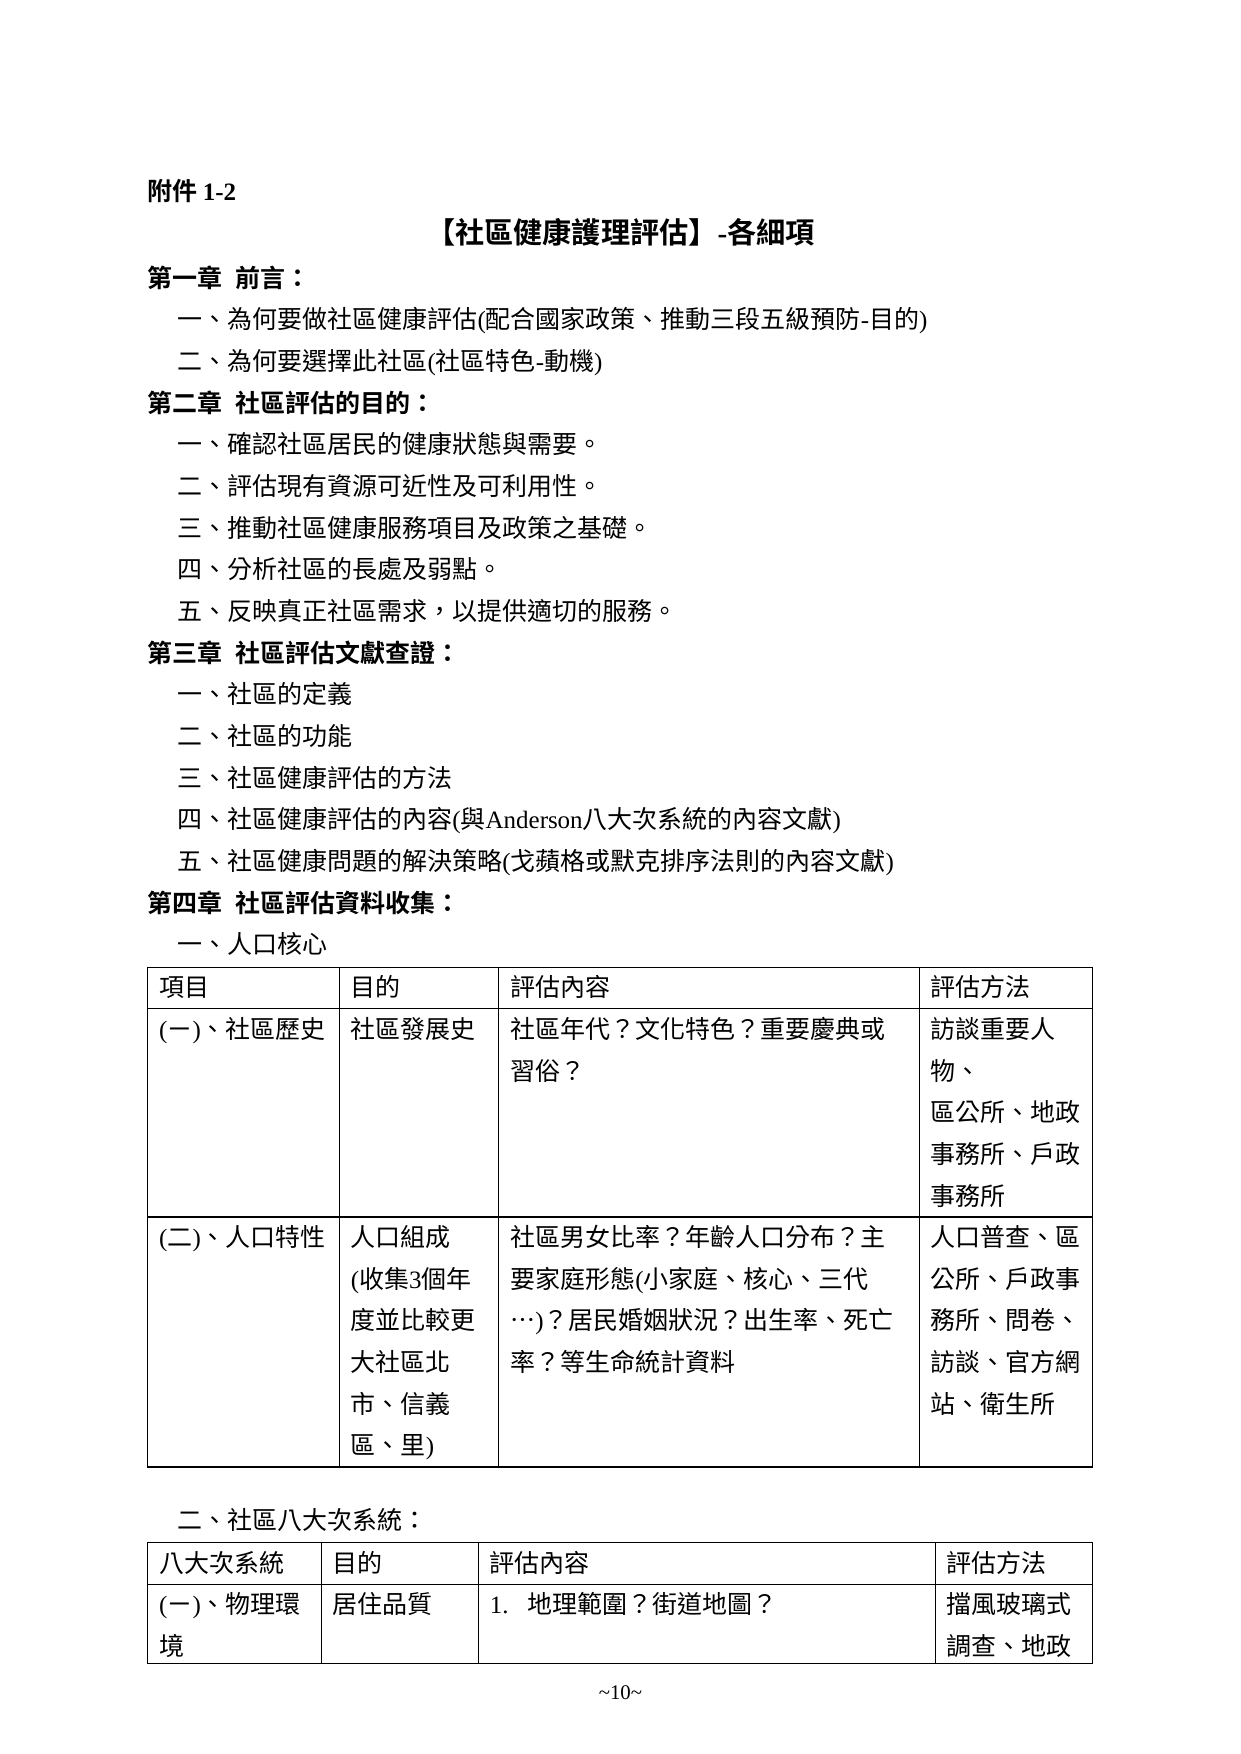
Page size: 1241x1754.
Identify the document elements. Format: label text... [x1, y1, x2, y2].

text 二、社區八大次系統： [148, 1500, 1092, 1537]
text 一、人口核心 [148, 925, 1092, 961]
table_cell 地理範圍？街道地圖？ 房屋建築？公園或綠地分布？ 年度氣候？空氣品質？ 噪音來源？有無造成困擾？ 垃圾處理、分類地點？ 水質？有無易積水地點？ [479, 1585, 935, 1663]
table_header 評估方法 [920, 968, 1092, 1008]
text 一、社區的定義 [148, 675, 1092, 711]
table_header 評估內容 [499, 968, 919, 1008]
table_header 目的 [340, 968, 498, 1008]
table_cell 訪談重要人物、 區公所、地政事務所、戶政事務所 [920, 1009, 1092, 1216]
table_cell 社區男女比率？年齡人口分布？主要家庭形態(小家庭、核心、三代…)？居民婚姻狀況？出生率、死亡率？等生命統計資料 [499, 1218, 919, 1466]
text 五、反映真正社區需求，以提供適切的服務。 [148, 592, 1092, 628]
table_cell (二)、人口特性 [148, 1218, 339, 1466]
table_header 項目 [148, 968, 339, 1008]
text 三、社區健康評估的方法 [148, 758, 1092, 794]
text 第一章 前言： [148, 258, 1092, 294]
table_header 評估方法 [936, 1543, 1092, 1584]
text 附件1-2 [148, 164, 1092, 210]
text 一、確認社區居民的健康狀態與需要。 [148, 425, 1092, 461]
table_cell 擋風玻璃式調查、地政 [936, 1585, 1092, 1663]
text 【社區健康護理評估】-各細項 [148, 210, 1092, 252]
text 二、為何要選擇此社區(社區特色-動機) [148, 342, 1092, 378]
text 二、社區的功能 [148, 717, 1092, 753]
text 四、分析社區的長處及弱點。 [148, 550, 1092, 586]
table_header 評估內容 [479, 1543, 935, 1584]
text 二、評估現有資源可近性及可利用性。 [148, 467, 1092, 503]
text 五、社區健康問題的解決策略(戈蘋格或默克排序法則的內容文獻) [148, 842, 1092, 878]
text 一、為何要做社區健康評估(配合國家政策、推動三段五級預防-目的) [148, 300, 1092, 336]
text 第二章 社區評估的目的： [148, 383, 1092, 419]
table_cell 人口普查、區公所、戶政事務所、問卷、訪談、官方網站、衛生所 [920, 1218, 1092, 1466]
table_header 八大次系統 [148, 1543, 321, 1584]
text 第三章 社區評估文獻查證： [148, 633, 1092, 669]
text 三、推動社區健康服務項目及政策之基礎。 [148, 508, 1092, 544]
table_cell 社區年代？文化特色？重要慶典或習俗？ [499, 1009, 919, 1216]
table_cell (ㄧ)、物理環境 [148, 1585, 321, 1663]
table_cell 居住品質 [322, 1585, 478, 1663]
table_cell 人口組成 (收集3個年度並比較更大社區北市、信義區、里) [340, 1218, 498, 1466]
text 四、社區健康評估的內容(與Anderson八大次系統的內容文獻) [148, 800, 1092, 836]
text 第四章 社區評估資料收集： [148, 883, 1092, 919]
table_cell 社區發展史 [340, 1009, 498, 1216]
table_cell (ㄧ)、社區歷史 [148, 1009, 339, 1216]
table_header 目的 [322, 1543, 478, 1584]
